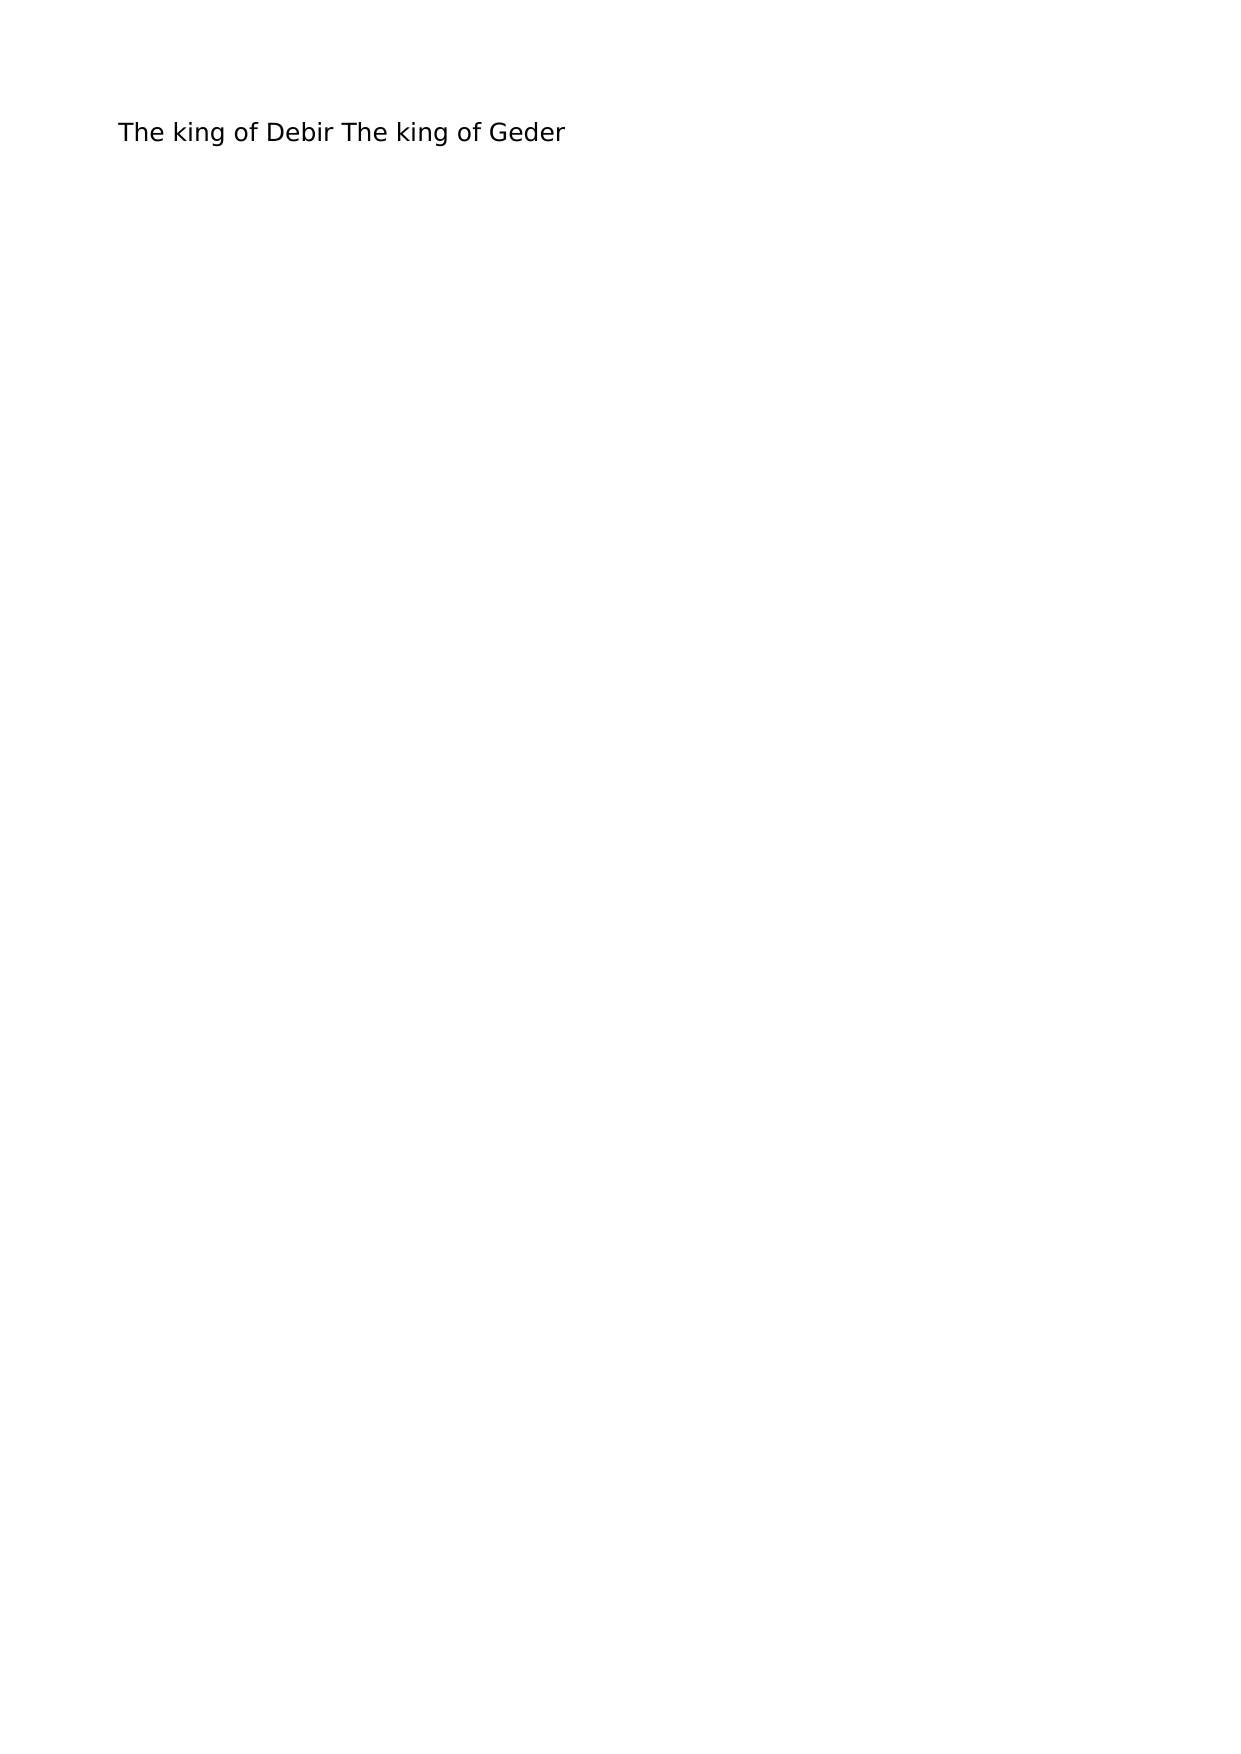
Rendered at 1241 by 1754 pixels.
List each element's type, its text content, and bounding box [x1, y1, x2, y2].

text The king of Debir The king of Geder [118, 118, 1122, 147]
